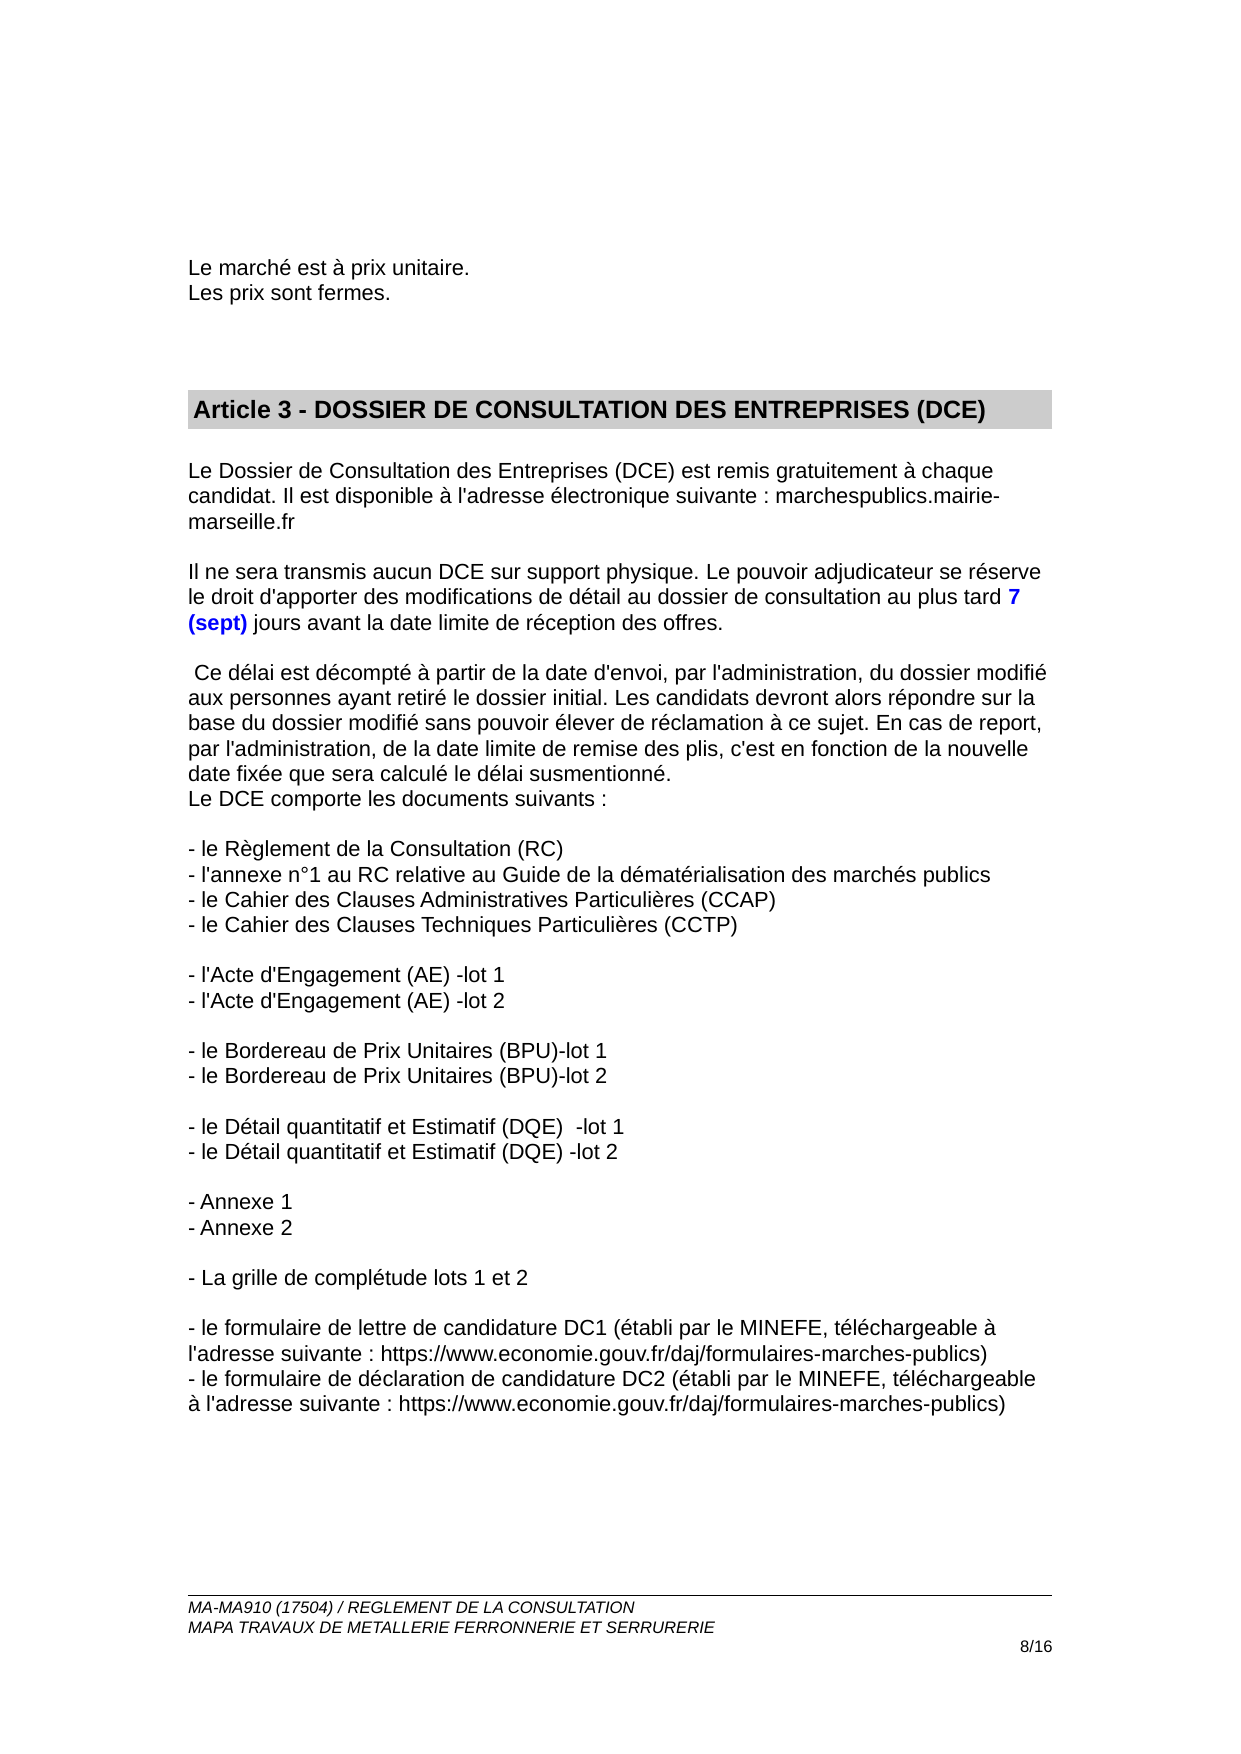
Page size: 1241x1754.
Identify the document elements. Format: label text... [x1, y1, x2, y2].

subtitle DOSSIER DE CONSULTATION DES ENTREPRISES (DCE) [190, 392, 1050, 427]
text - Annexe 2 [188, 1214, 1052, 1239]
text - l'Acte d'Engagement (AE) -lot 1 [188, 962, 1052, 987]
text - La grille de complétude lots 1 et 2 [188, 1265, 1052, 1290]
text - l'annexe n°1 au RC relative au Guide de la dématérialisation des marchés publics [188, 861, 1052, 887]
text - Annexe 1 [188, 1189, 1052, 1214]
text Il ne sera transmis aucun DCE sur support physique. Le pouvoir adjudicateur se réserve le droit d'apporter des modifications de détail au dossier de consultation au plus tard 7 (sept) jours avant la date limite de réception des offres. [188, 559, 1052, 634]
text Le marché est à prix unitaire. [188, 255, 1052, 280]
text - le formulaire de déclaration de candidature DC2 (établi par le MINEFE, téléchargeable à l'adresse suivante : https://www.economie.gouv.fr/daj/formulaires-marches-publics) [188, 1366, 1052, 1416]
text Les prix sont fermes. [188, 280, 1052, 305]
text - le Cahier des Clauses Administratives Particulières (CCAP) [188, 887, 1052, 912]
text - le Règlement de la Consultation (RC) [188, 836, 1052, 861]
text - le Détail quantitatif et Estimatif (DQE) -lot 1 [188, 1113, 1052, 1139]
text - le Bordereau de Prix Unitaires (BPU)-lot 1 [188, 1038, 1052, 1063]
text Le Dossier de Consultation des Entreprises (DCE) est remis gratuitement à chaque candidat. Il est disponible à l'adresse électronique suivante : marchespublics.mairie-marseille.fr [188, 458, 1052, 534]
text - le Détail quantitatif et Estimatif (DQE) -lot 2 [188, 1139, 1052, 1164]
text Ce délai est décompté à partir de la date d'envoi, par l'administration, du dossier modifié aux personnes ayant retiré le dossier initial. Les candidats devront alors répondre sur la base du dossier modifié sans pouvoir élever de réclamation à ce sujet. En cas de report, par l'administration, de la date limite de remise des plis, c'est en fonction de la nouvelle date fixée que sera calculé le délai susmentionné. [188, 660, 1052, 786]
text Le DCE comporte les documents suivants : [188, 786, 1052, 811]
text - le Cahier des Clauses Techniques Particulières (CCTP) [188, 912, 1052, 937]
text - le Bordereau de Prix Unitaires (BPU)-lot 2 [188, 1063, 1052, 1088]
text - l'Acte d'Engagement (AE) -lot 2 [188, 987, 1052, 1013]
text - le formulaire de lettre de candidature DC1 (établi par le MINEFE, téléchargeable à l'adresse suivante : https://www.economie.gouv.fr/daj/formulaires-marches-publics) [188, 1315, 1052, 1366]
